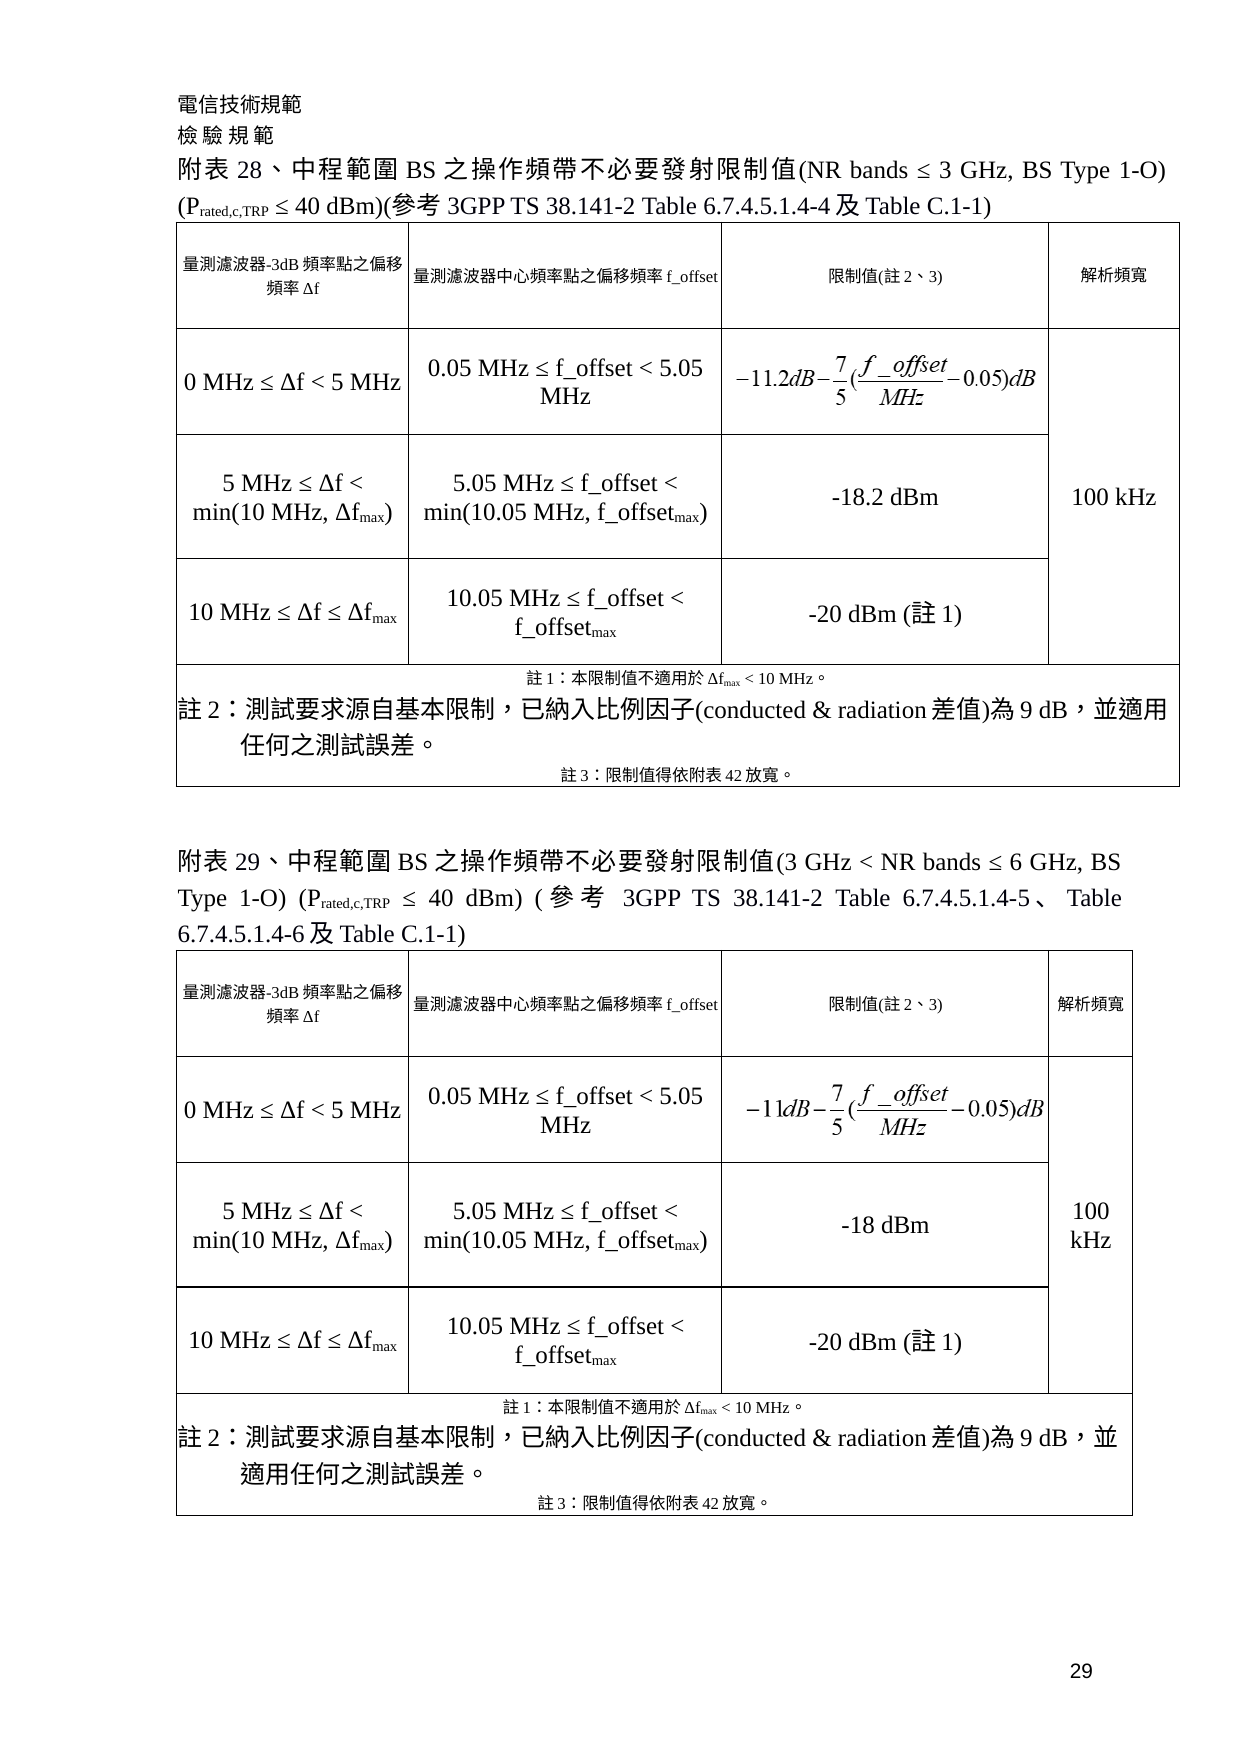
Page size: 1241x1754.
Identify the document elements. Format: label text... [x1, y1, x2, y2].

table_cell 註1：本限制值不適用於Δfmax < 10 MHz。 註2：測試要求源自基本限制，已納入比例因子(conducted & radiation差值)為9 dB，並適用任何之測試誤差。 註3：限制值得依附表42放寬。 [177, 1394, 1132, 1514]
table_header 限制值(註2、3) [722, 223, 1048, 328]
table_header 量測濾波器中心頻率點之偏移頻率f_offset [409, 951, 721, 1056]
text 附表28、中程範圍BS之操作頻帶不必要發射限制值(NR bands ≤ 3 GHz, BS Type 1-O) (Prated,c,TRP ≤ 40 dBm)(參考 3GPP TS 38.141-2 Table 6.7.4.5.1.4-4及Table C.1-1) [177, 149, 1166, 222]
table_cell 100 kHz [1049, 329, 1179, 664]
table_cell 0 MHz ≤ Δf < 5 MHz [177, 1057, 408, 1162]
table_cell 100 kHz [1049, 1057, 1132, 1393]
table_header 量測濾波器-3dB頻率點之偏移頻率Δf [177, 223, 408, 328]
table_cell 5 MHz ≤ Δf < min(10 MHz, Δfmax) [177, 435, 408, 558]
table_cell 0.05 MHz ≤ f_offset < 5.05 MHz [409, 329, 721, 434]
table_cell 註1：本限制值不適用於Δfmax < 10 MHz。 註2：測試要求源自基本限制，已納入比例因子(conducted & radiation差值)為9 dB，並適用任何之測試誤差。 註3：限制值得依附表42放寬。 [177, 665, 1179, 786]
table_cell [722, 1057, 1048, 1162]
table_header 解析頻寬 [1049, 223, 1179, 328]
picture [742, 1082, 1048, 1137]
table_cell -20 dBm (註1) [722, 1288, 1048, 1393]
table_header 限制值(註2、3) [722, 951, 1048, 1056]
table_cell 10 MHz ≤ Δf ≤ Δfmax [177, 1288, 408, 1393]
table_cell -18.2 dBm [722, 435, 1048, 558]
table_cell 5.05 MHz ≤ f_offset < min(10.05 MHz, f_offsetmax) [409, 1163, 721, 1286]
table_header 量測濾波器-3dB頻率點之偏移頻率Δf [177, 951, 408, 1056]
text 附表29、中程範圍BS之操作頻帶不必要發射限制值(3 GHz < NR bands ≤ 6 GHz, BS Type 1-O) (Prated,c,TRP ≤ 40 dBm) (參考 3GPP TS 38.141-2 Table 6.7.4.5.1.4-5、Table 6.7.4.5.1.4-6及Table C.1-1) [177, 841, 1122, 950]
table_header 量測濾波器中心頻率點之偏移頻率f_offset [409, 223, 721, 328]
table_cell 5.05 MHz ≤ f_offset < min(10.05 MHz, f_offsetmax) [409, 435, 721, 558]
table_cell 0 MHz ≤ Δf < 5 MHz [177, 329, 408, 434]
table_cell 10.05 MHz ≤ f_offset < f_offsetmax [409, 1288, 721, 1393]
picture [733, 354, 1038, 409]
table_cell -18 dBm [722, 1163, 1048, 1286]
table_cell 10 MHz ≤ Δf ≤ Δfmax [177, 559, 408, 664]
table_cell 0.05 MHz ≤ f_offset < 5.05 MHz [409, 1057, 721, 1162]
table_cell 10.05 MHz ≤ f_offset < f_offsetmax [409, 559, 721, 664]
table_header 解析頻寬 [1049, 951, 1132, 1056]
table_cell [722, 329, 1048, 434]
table_cell 5 MHz ≤ Δf < min(10 MHz, Δfmax) [177, 1163, 408, 1286]
table_cell -20 dBm (註1) [722, 559, 1048, 664]
